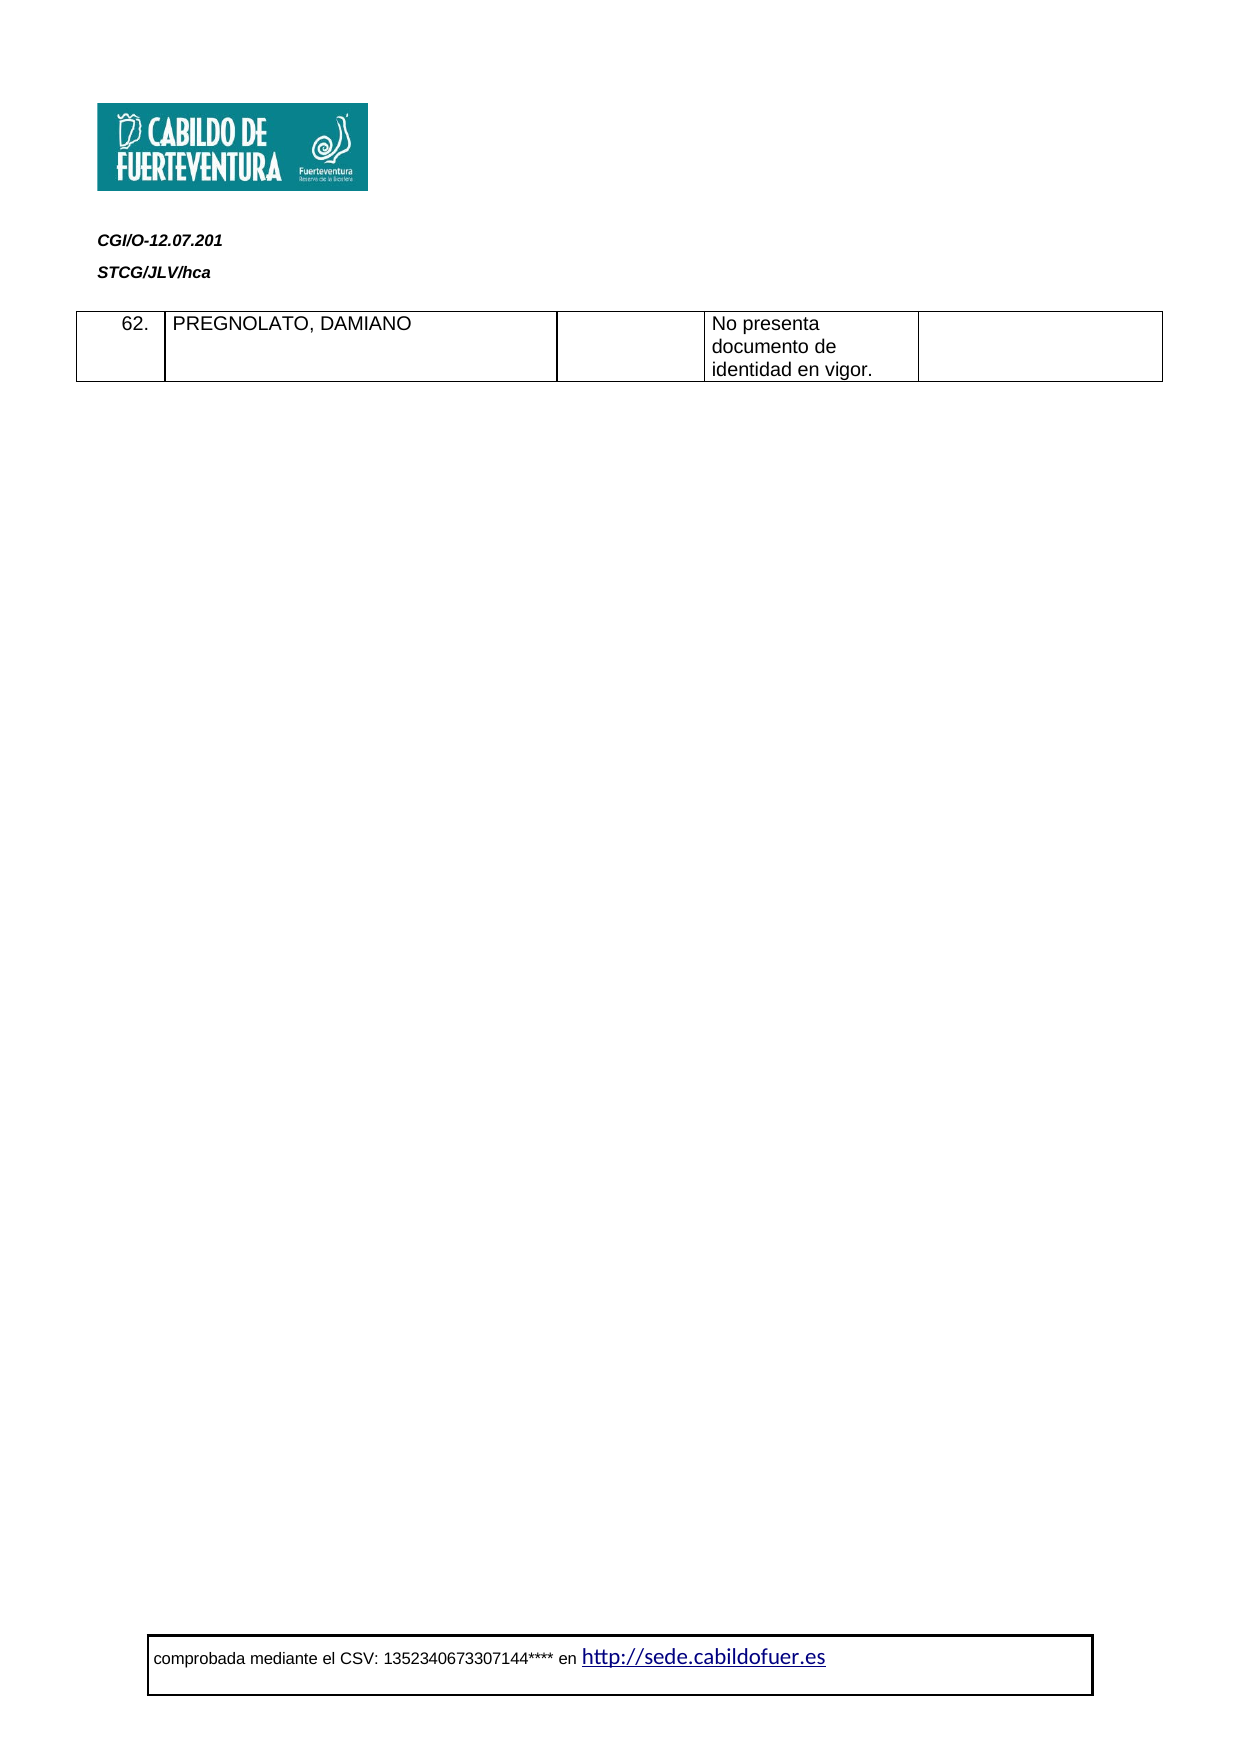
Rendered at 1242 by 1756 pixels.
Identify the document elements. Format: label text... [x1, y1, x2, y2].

table_cell No presenta documento de identidad en vigor. [705, 312, 918, 381]
table_cell PREGNOLATO, DAMIANO [166, 312, 556, 381]
table_cell [919, 312, 1162, 381]
table_cell 62. [77, 312, 164, 381]
table_cell [558, 312, 704, 381]
